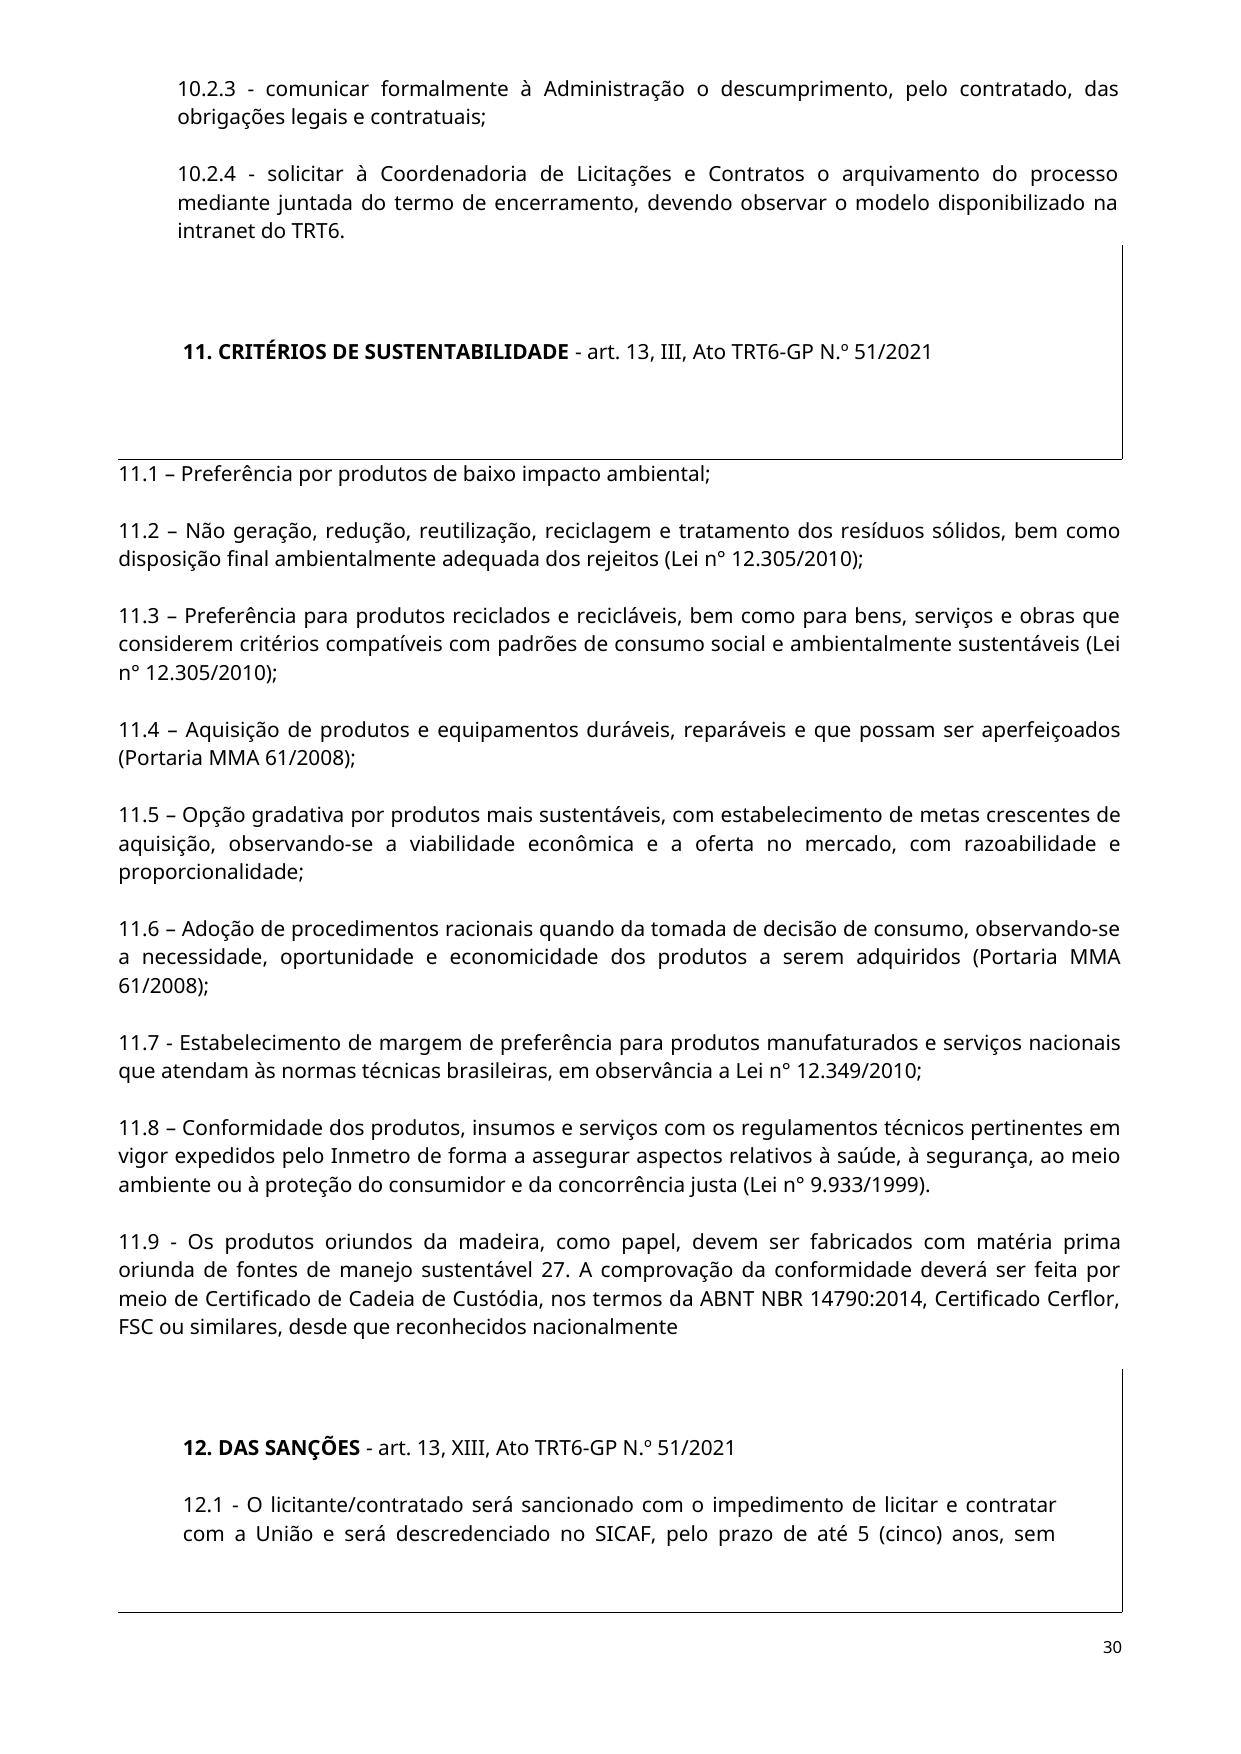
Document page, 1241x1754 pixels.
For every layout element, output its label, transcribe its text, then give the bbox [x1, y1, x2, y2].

text 11.3 – Preferência para produtos reciclados e recicláveis, bem como para bens, serviços e obras que considerem critérios compatíveis com padrões de consumo social e ambientalmente sustentáveis (Lei n° 12.305/2010); [118, 601, 1122, 686]
text 11.1 – Preferência por produtos de baixo impacto ambiental; [118, 459, 1122, 487]
text 11.9 - Os produtos oriundos da madeira, como papel, devem ser fabricados com matéria prima oriunda de fontes de manejo sustentável 27. A comprovação da conformidade deverá ser feita por meio de Certificado de Cadeia de Custódia, nos termos da ABNT NBR 14790:2014, Certificado Cerflor, FSC ou similares, desde que reconhecidos nacionalmente [118, 1227, 1122, 1341]
text 11.4 – Aquisição de produtos e equipamentos duráveis, reparáveis e que possam ser aperfeiçoados (Portaria MMA 61/2008); [118, 715, 1122, 772]
text 12. DAS SANÇÕES - art. 13, XIII, Ato TRT6-GP N.º 51/2021 [118, 1369, 1122, 1462]
text 11.7 - Estabelecimento de margem de preferência para produtos manufaturados e serviços nacionais que atendam às normas técnicas brasileiras, em observância a Lei n° 12.349/2010; [118, 1028, 1122, 1084]
text 12.1 - O licitante/contratado será sancionado com o impedimento de licitar e contratar com a União e será descredenciado no SICAF, pelo prazo de até 5 (cinco) anos, sem [118, 1490, 1122, 1612]
text 10.2.4 - solicitar à Coordenadoria de Licitações e Contratos o arquivamento do processo mediante juntada do termo de encerramento, devendo observar o modelo disponibilizado na intranet do TRT6. [177, 159, 1120, 244]
text 11.2 – Não geração, redução, reutilização, reciclagem e tratamento dos resíduos sólidos, bem como disposição final ambientalmente adequada dos rejeitos (Lei n° 12.305/2010); [118, 516, 1122, 573]
text 11.6 – Adoção de procedimentos racionais quando da tomada de decisão de consumo, observando-se a necessidade, oportunidade e economicidade dos produtos a serem adquiridos (Portaria MMA 61/2008); [118, 914, 1122, 999]
text 11. CRITÉRIOS DE SUSTENTABILIDADE - art. 13, III, Ato TRT6-GP N.º 51/2021 [118, 337, 1122, 366]
text 11.8 – Conformidade dos produtos, insumos e serviços com os regulamentos técnicos pertinentes em vigor expedidos pelo Inmetro de forma a assegurar aspectos relativos à saúde, à segurança, ao meio ambiente ou à proteção do consumidor e da concorrência justa (Lei n° 9.933/1999). [118, 1113, 1122, 1198]
text 11.5 – Opção gradativa por produtos mais sustentáveis, com estabelecimento de metas crescentes de aquisição, observando-se a viabilidade econômica e a oferta no mercado, com razoabilidade e proporcionalidade; [118, 800, 1122, 886]
text 10.2.3 - comunicar formalmente à Administração o descumprimento, pelo contratado, das obrigações legais e contratuais; [177, 74, 1120, 131]
